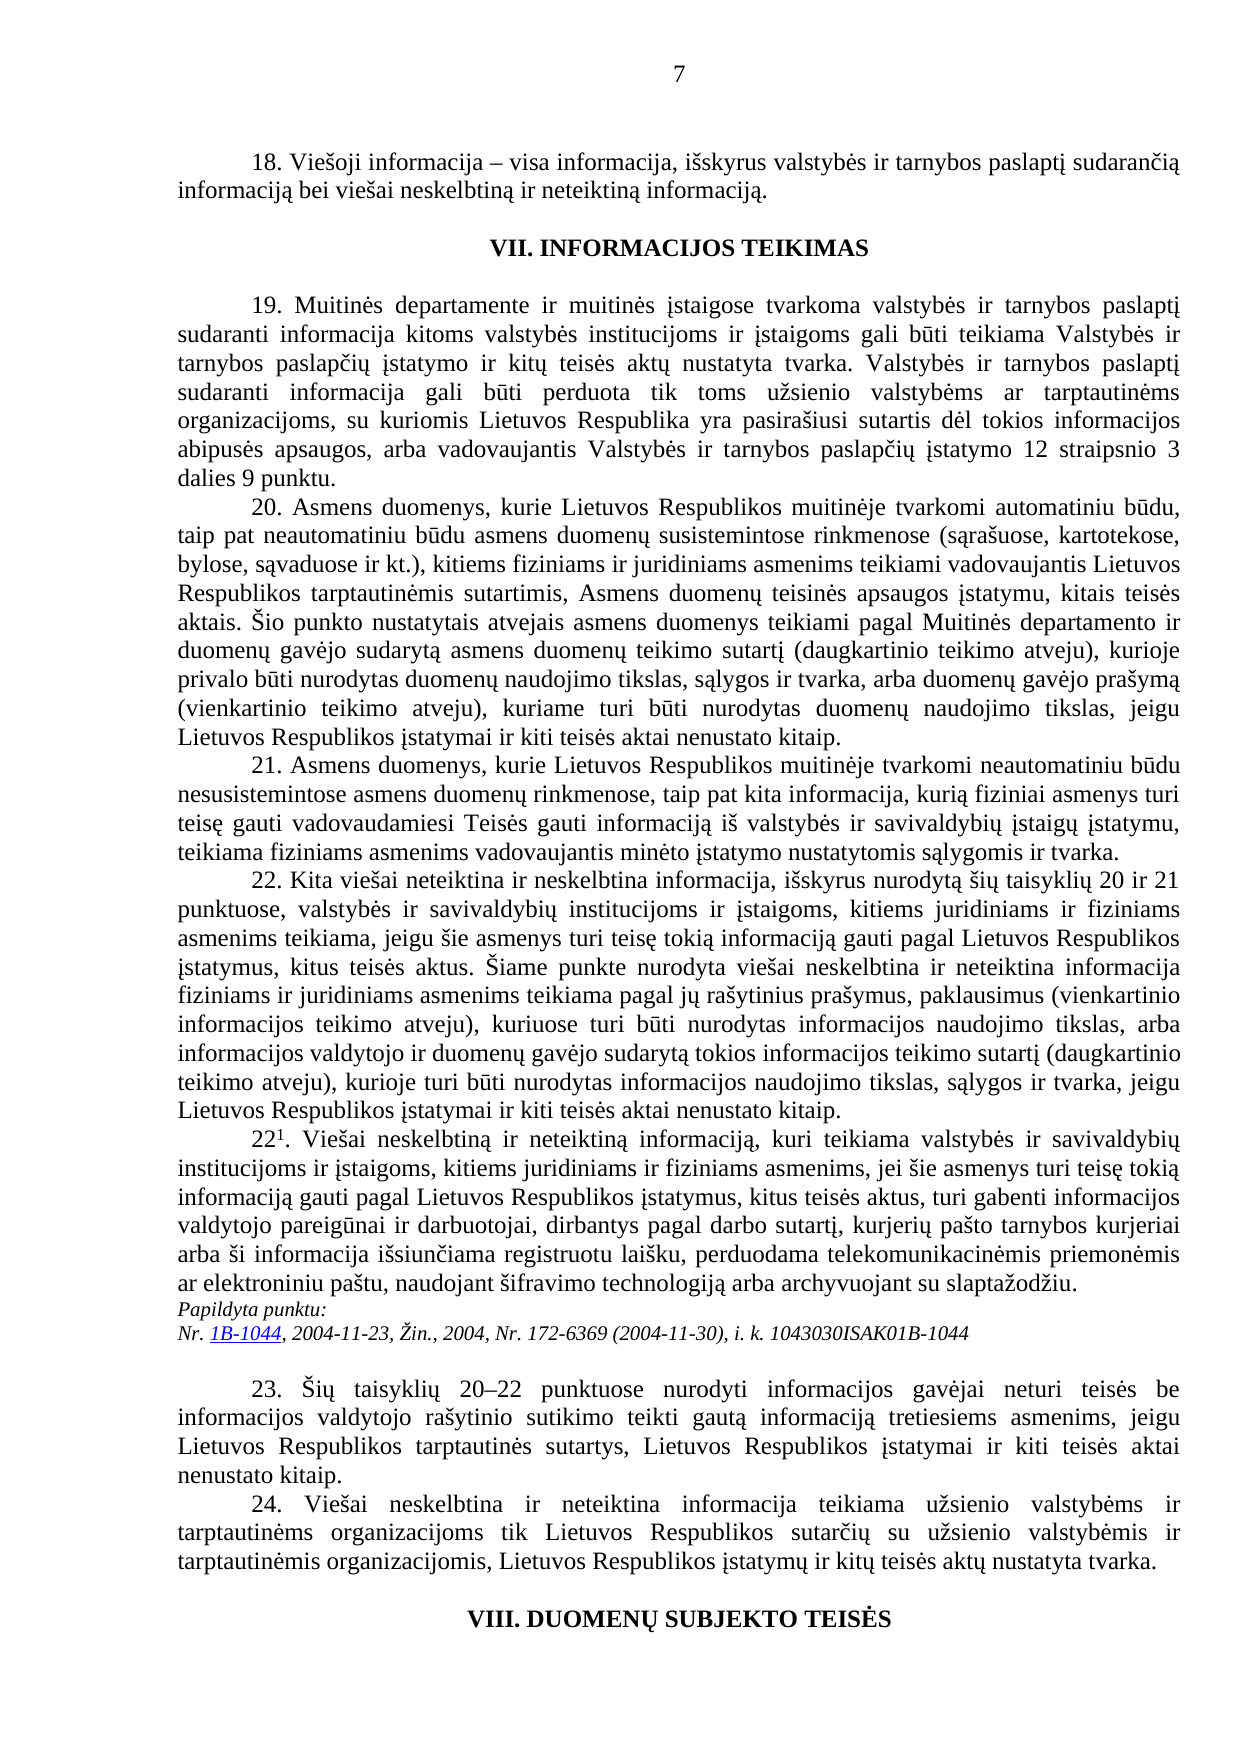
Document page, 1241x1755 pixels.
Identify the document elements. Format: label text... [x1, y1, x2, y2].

text 221. Viešai neskelbtiną ir neteiktiną informaciją, kuri teikiama valstybės ir savivaldybių institucijoms ir įstaigoms, kitiems juridiniams ir fiziniams asmenims, jei šie asmenys turi teisę tokią informaciją gauti pagal Lietuvos Respublikos įstatymus, kitus teisės aktus, turi gabenti informacijos valdytojo pareigūnai ir darbuotojai, dirbantys pagal darbo sutartį, kurjerių pašto tarnybos kurjeriai arba ši informacija išsiunčiama registruotu laišku, perduodama telekomunikacinėmis priemonėmis ar elektroniniu paštu, naudojant šifravimo technologiją arba archyvuojant su slaptažodžiu. [177, 1124, 1181, 1297]
text 20. Asmens duomenys, kurie Lietuvos Respublikos muitinėje tvarkomi automatiniu būdu, taip pat neautomatiniu būdu asmens duomenų susistemintose rinkmenose (sąrašuose, kartotekose, bylose, sąvaduose ir kt.), kitiems fiziniams ir juridiniams asmenims teikiami vadovaujantis Lietuvos Respublikos tarptautinėmis sutartimis, Asmens duomenų teisinės apsaugos įstatymu, kitais teisės aktais. Šio punkto nustatytais atvejais asmens duomenys teikiami pagal Muitinės departamento ir duomenų gavėjo sudarytą asmens duomenų teikimo sutartį (daugkartinio teikimo atveju), kurioje privalo būti nurodytas duomenų naudojimo tikslas, sąlygos ir tvarka, arba duomenų gavėjo prašymą (vienkartinio teikimo atveju), kuriame turi būti nurodytas duomenų naudojimo tikslas, jeigu Lietuvos Respublikos įstatymai ir kiti teisės aktai nenustato kitaip. [177, 492, 1181, 751]
text 23. Šių taisyklių 20–22 punktuose nurodyti informacijos gavėjai neturi teisės be informacijos valdytojo rašytinio sutikimo teikti gautą informaciją tretiesiems asmenims, jeigu Lietuvos Respublikos tarptautinės sutartys, Lietuvos Respublikos įstatymai ir kiti teisės aktai nenustato kitaip. [177, 1374, 1181, 1489]
text VII. INFORMACIJOS TEIKIMAS [177, 233, 1181, 262]
text 18. Viešoji informacija – visa informacija, išskyrus valstybės ir tarnybos paslaptį sudarančią informaciją bei viešai neskelbtiną ir neteiktiną informaciją. [177, 147, 1181, 204]
text Papildyta punktu: [177, 1297, 1181, 1321]
text 21. Asmens duomenys, kurie Lietuvos Respublikos muitinėje tvarkomi neautomatiniu būdu nesusistemintose asmens duomenų rinkmenose, taip pat kita informacija, kurią fiziniai asmenys turi teisę gauti vadovaudamiesi Teisės gauti informaciją iš valstybės ir savivaldybių įstaigų įstatymu, teikiama fiziniams asmenims vadovaujantis minėto įstatymo nustatytomis sąlygomis ir tvarka. [177, 751, 1181, 866]
text 22. Kita viešai neteiktina ir neskelbtina informacija, išskyrus nurodytą šių taisyklių 20 ir 21 punktuose, valstybės ir savivaldybių institucijoms ir įstaigoms, kitiems juridiniams ir fiziniams asmenims teikiama, jeigu šie asmenys turi teisę tokią informaciją gauti pagal Lietuvos Respublikos įstatymus, kitus teisės aktus. Šiame punkte nurodyta viešai neskelbtina ir neteiktina informacija fiziniams ir juridiniams asmenims teikiama pagal jų rašytinius prašymus, paklausimus (vienkartinio informacijos teikimo atveju), kuriuose turi būti nurodytas informacijos naudojimo tikslas, arba informacijos valdytojo ir duomenų gavėjo sudarytą tokios informacijos teikimo sutartį (daugkartinio teikimo atveju), kurioje turi būti nurodytas informacijos naudojimo tikslas, sąlygos ir tvarka, jeigu Lietuvos Respublikos įstatymai ir kiti teisės aktai nenustato kitaip. [177, 866, 1181, 1124]
text VIII. DUOMENŲ SUBJEKTO TEISĖS [177, 1604, 1181, 1632]
text 19. Muitinės departamente ir muitinės įstaigose tvarkoma valstybės ir tarnybos paslaptį sudaranti informacija kitoms valstybės institucijoms ir įstaigoms gali būti teikiama Valstybės ir tarnybos paslapčių įstatymo ir kitų teisės aktų nustatyta tvarka. Valstybės ir tarnybos paslaptį sudaranti informacija gali būti perduota tik toms užsienio valstybėms ar tarptautinėms organizacijoms, su kuriomis Lietuvos Respublika yra pasirašiusi sutartis dėl tokios informacijos abipusės apsaugos, arba vadovaujantis Valstybės ir tarnybos paslapčių įstatymo 12 straipsnio 3 dalies 9 punktu. [177, 291, 1181, 492]
text 24. Viešai neskelbtina ir neteiktina informacija teikiama užsienio valstybėms ir tarptautinėms organizacijoms tik Lietuvos Respublikos sutarčių su užsienio valstybėmis ir tarptautinėmis organizacijomis, Lietuvos Respublikos įstatymų ir kitų teisės aktų nustatyta tvarka. [177, 1489, 1181, 1575]
text Nr. 1B-1044, 2004-11-23, Žin., 2004, Nr. 172-6369 (2004-11-30), i. k. 1043030ISAK01B-1044 [177, 1321, 1181, 1345]
